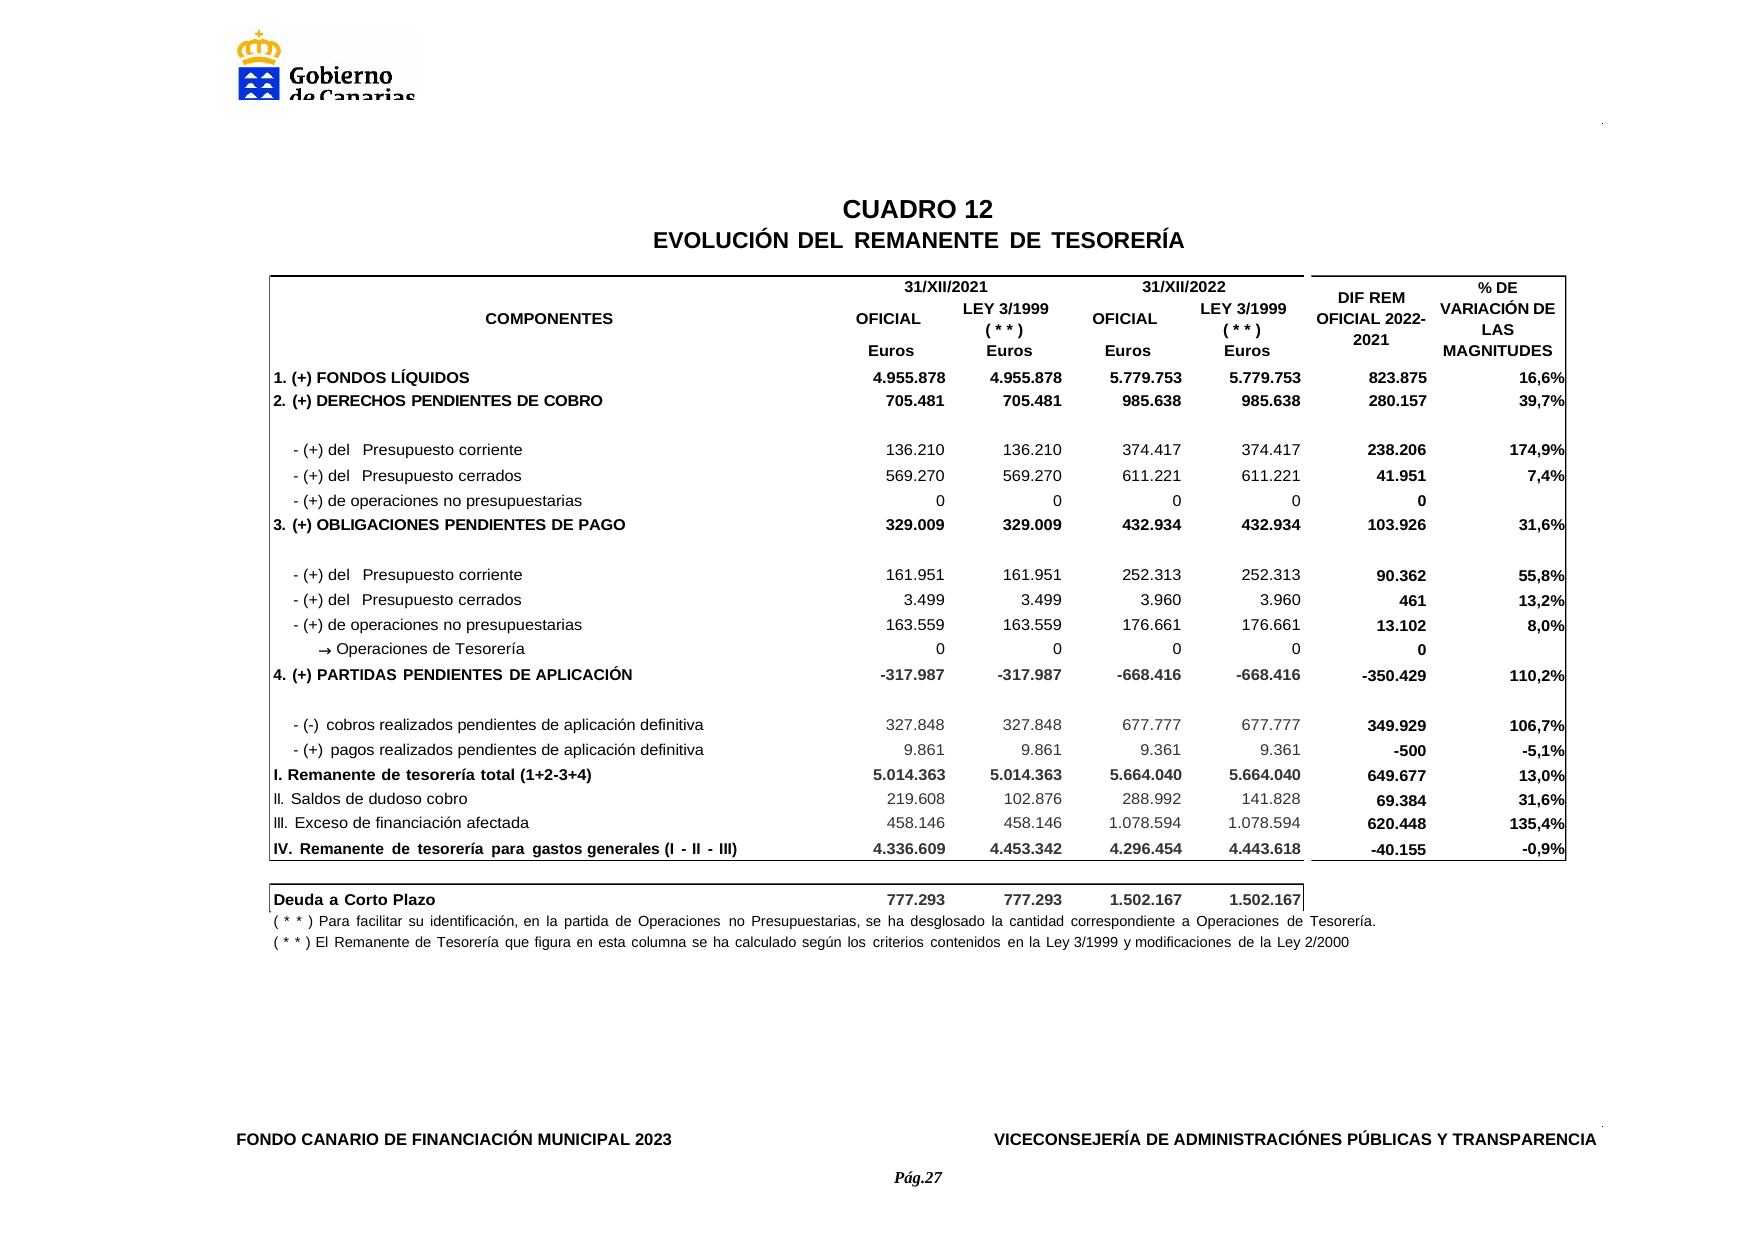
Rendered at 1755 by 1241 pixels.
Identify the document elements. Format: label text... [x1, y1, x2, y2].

text 9.861 [947, 740, 1062, 758]
text 985.638 [1063, 392, 1181, 410]
text 1. (+) FONDOS LÍQUIDOS [273, 368, 827, 386]
text 329.009 [827, 515, 944, 533]
text Euros [1104, 342, 1183, 360]
list (+) del Presupuesto cerrados [293, 466, 827, 484]
text -500 [1312, 741, 1426, 759]
text 103.926 [1312, 516, 1426, 533]
text Deuda a Corto Plazo [273, 890, 827, 908]
text -668.416 [1063, 666, 1181, 684]
text 16,6% [1519, 368, 1565, 386]
text 252.313 [1183, 566, 1301, 584]
text 136.210 [827, 440, 944, 458]
text 41.951 [1312, 467, 1426, 485]
text 4.453.342 [990, 839, 1063, 857]
list (-) cobros realizados pendientes de aplicación definitiva [293, 715, 827, 733]
text 161.951 [827, 566, 944, 584]
text 374.417 [1063, 440, 1181, 458]
text 677.777 [1183, 715, 1301, 733]
text 705.481 [827, 392, 944, 410]
text 458.146 [887, 814, 947, 832]
text 102.876 [1004, 790, 1063, 808]
text -0,9% [1428, 840, 1564, 858]
list (+) del Presupuesto corriente [293, 440, 827, 458]
text COMPONENTES [483, 309, 616, 328]
text VICECONSEJERÍA DE ADMINISTRACIÓNES PÚBLICAS Y TRANSPARENCIA [994, 1129, 1599, 1148]
text I. Remanente de tesorería total (1+2-3+4) [273, 766, 827, 784]
text 569.270 [827, 466, 944, 484]
text 5.664.040 [1229, 766, 1303, 784]
text 985.638 [1183, 392, 1301, 410]
list (+) DERECHOS PENDIENTES DE COBRO [273, 392, 827, 410]
list (+) del Presupuesto corriente [293, 566, 827, 584]
text 238.206 [1312, 441, 1426, 459]
text 31,6% [1428, 791, 1564, 809]
text 90.362 [1312, 567, 1426, 585]
text 0 [827, 639, 944, 658]
text 0 [947, 491, 1062, 509]
text 9.361 [1063, 740, 1181, 758]
text 4.443.618 [1229, 839, 1303, 857]
text ( * * ) [1196, 321, 1288, 339]
text 4.955.878 [990, 368, 1063, 386]
text ( * * ) Para facilitar su identificación, en la partida de Operaciones no Presupuestarias, se ha desglosado la cantidad correspondiente a Operaciones de Tesorería. ( * * ) El Remanente de Tesorería que figura en esta columna se ha calculado según los criterios contenidos en la Ley 3/1999 y modificaciones de la Ley 2/2000 [273, 913, 1380, 950]
text ( * * ) [958, 321, 1051, 339]
text 1.078.594 [1063, 814, 1181, 832]
text 2021 [1351, 330, 1391, 348]
text 0 [827, 491, 944, 509]
text 432.934 [1183, 515, 1301, 533]
text -5,1% [1428, 741, 1564, 759]
text 141.828 [1183, 790, 1301, 808]
text -40.155 [1312, 840, 1426, 858]
text 136.210 [947, 440, 1062, 458]
text 569.270 [947, 466, 1062, 484]
text 777.293 [1004, 890, 1063, 908]
text 13,2% [1428, 592, 1564, 610]
text 5.779.753 [1109, 368, 1183, 386]
text 3.499 [947, 591, 1062, 609]
text 163.559 [947, 616, 1062, 634]
text 777.293 [887, 890, 947, 908]
text -668.416 [1183, 666, 1300, 684]
text 176.661 [1063, 616, 1181, 634]
text 252.313 [1063, 566, 1181, 584]
text 705.481 [947, 392, 1062, 410]
list (+) del Presupuesto cerrados [293, 591, 827, 609]
text EVOLUCIÓN DEL REMANENTE DE TESORERÍA [651, 227, 1187, 254]
text 432.934 [1063, 515, 1181, 533]
text 174,9% [1428, 441, 1565, 459]
text 677.777 [1063, 715, 1181, 733]
text 5.014.363 [990, 766, 1063, 784]
text 5.779.753 [1229, 368, 1303, 386]
text 39,7% [1519, 392, 1565, 410]
text IV. Remanente de tesorería para gastos generales (I - II - III) [273, 839, 827, 857]
text 327.848 [947, 715, 1062, 733]
text 5.664.040 [1109, 766, 1183, 784]
text 3.960 [1183, 591, 1301, 609]
text OFICIAL [856, 309, 947, 327]
text 374.417 [1183, 440, 1301, 458]
text 611.221 [1183, 466, 1301, 484]
text 7,4% [1428, 467, 1564, 485]
text 161.951 [947, 566, 1062, 584]
text 31/XII/2022 [1142, 277, 1302, 295]
list Exceso de financiación afectada [273, 814, 827, 832]
text 329.009 [947, 515, 1062, 533]
text 13,0% [1428, 766, 1565, 784]
text 458.146 [1004, 814, 1063, 832]
text OFICIAL [1092, 309, 1183, 327]
text 9.361 [1183, 740, 1301, 758]
text 4.336.609 [873, 839, 947, 857]
text 0 [947, 639, 1062, 658]
text → Operaciones de Tesorería [318, 639, 827, 661]
text 0 [1183, 491, 1301, 509]
text 1.502.167 [1109, 890, 1183, 908]
text DIF REM OFICIAL 2022- [1316, 288, 1426, 327]
text 163.559 [827, 616, 944, 634]
list (+) de operaciones no presupuestarias [293, 616, 827, 634]
text LEY 3/1999 [1198, 300, 1288, 318]
text Euros [986, 342, 1063, 360]
text LEY 3/1999 [961, 300, 1051, 318]
text Euros [868, 342, 947, 360]
list Saldos de dudoso cobro [273, 790, 827, 808]
text 135,4% [1428, 815, 1565, 833]
text 106,7% [1428, 716, 1565, 734]
text 823.875 [1368, 368, 1428, 386]
text Pág.27 [894, 1168, 944, 1187]
text 1.502.167 [1229, 890, 1303, 908]
list (+) de operaciones no presupuestarias [293, 491, 827, 509]
text 611.221 [1063, 466, 1181, 484]
text 0 [1312, 492, 1426, 510]
text Euros [1224, 342, 1303, 360]
text 69.384 [1312, 791, 1426, 809]
text 0 [1312, 640, 1426, 658]
text -350.429 [1312, 667, 1426, 684]
list (+) pagos realizados pendientes de aplicación definitiva [293, 740, 827, 758]
text 461 [1312, 592, 1426, 610]
text 0 [1183, 639, 1301, 658]
text 4.955.878 [873, 368, 947, 386]
text 8,0% [1428, 616, 1564, 634]
text -317.987 [827, 666, 944, 684]
text 55,8% [1428, 567, 1564, 584]
list (+) OBLIGACIONES PENDIENTES DE PAGO [273, 515, 827, 533]
text 219.608 [887, 790, 947, 808]
text 3.499 [827, 591, 944, 609]
text 31,6% [1428, 516, 1565, 533]
text 1.078.594 [1183, 814, 1301, 832]
text 649.677 [1312, 766, 1426, 784]
list (+) PARTIDAS PENDIENTES DE APLICACIÓN [273, 666, 827, 684]
text 327.848 [827, 715, 944, 733]
text 13.102 [1312, 616, 1426, 634]
text 5.014.363 [873, 766, 947, 784]
text 349.929 [1312, 716, 1426, 734]
text 176.661 [1183, 616, 1301, 634]
text -317.987 [947, 666, 1062, 684]
text 280.157 [1368, 392, 1428, 410]
text 9.861 [827, 740, 944, 758]
text 31/XII/2021 [904, 277, 1063, 295]
text 620.448 [1312, 815, 1426, 833]
text 110,2% [1428, 666, 1565, 684]
text FONDO CANARIO DE FINANCIACIÓN MUNICIPAL 2023 [236, 1129, 674, 1148]
text 0 [1063, 491, 1181, 509]
text 0 [1063, 639, 1181, 658]
text 4.296.454 [1109, 839, 1183, 857]
text 3.960 [1063, 591, 1181, 609]
text 288.992 [1063, 790, 1181, 808]
text CUADRO 12 [648, 194, 1187, 224]
text % DE VARIACIÓN DE LAS MAGNITUDES [1439, 278, 1556, 359]
